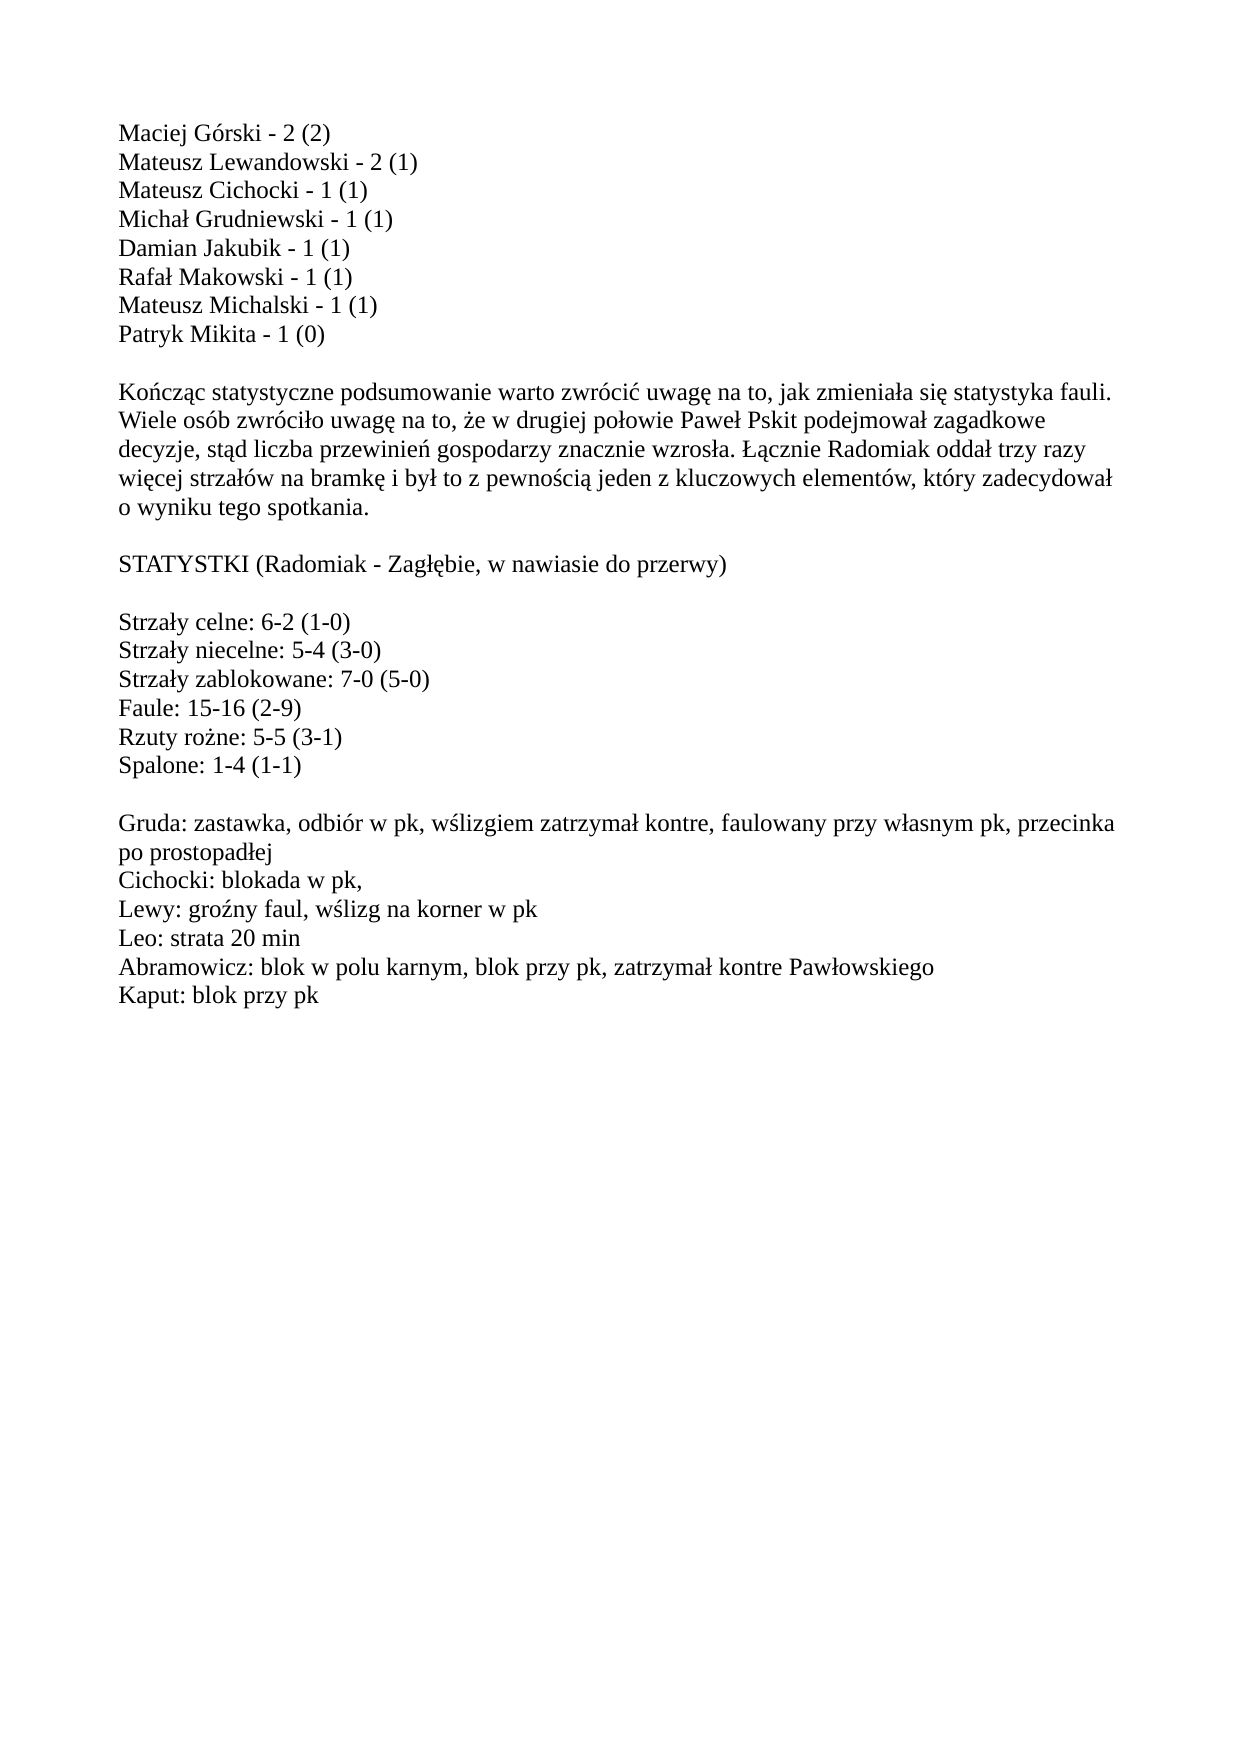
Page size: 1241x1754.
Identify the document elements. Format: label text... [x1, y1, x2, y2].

text Faule: 15-16 (2-9) [118, 693, 1122, 722]
text Strzały celne: 6-2 (1-0) [118, 607, 1122, 636]
text STATYSTKI (Radomiak - Zagłębie, w nawiasie do przerwy) [118, 549, 1122, 578]
text Gruda: zastawka, odbiór w pk, wślizgiem zatrzymał kontre, faulowany przy własnym pk, przecinka po prostopadłej [118, 808, 1122, 866]
text Maciej Górski - 2 (2) Mateusz Lewandowski - 2 (1) Mateusz Cichocki - 1 (1) Michał Grudniewski - 1 (1) Damian Jakubik - 1 (1) Rafał Makowski - 1 (1) Mateusz Michalski - 1 (1) Patryk Mikita - 1 (0) [118, 118, 1122, 348]
text Lewy: groźny faul, wślizg na korner w pk [118, 894, 1122, 923]
text Spalone: 1-4 (1-1) [118, 751, 1122, 779]
text Abramowicz: blok w polu karnym, blok przy pk, zatrzymał kontre Pawłowskiego [118, 952, 1122, 981]
text Strzały zablokowane: 7-0 (5-0) [118, 664, 1122, 693]
text Leo: strata 20 min [118, 923, 1122, 952]
text Kończąc statystyczne podsumowanie warto zwrócić uwagę na to, jak zmieniała się statystyka fauli. Wiele osób zwróciło uwagę na to, że w drugiej połowie Paweł Pskit podejmował zagadkowe decyzje, stąd liczba przewinień gospodarzy znacznie wzrosła. Łącznie Radomiak oddał trzy razy więcej strzałów na bramkę i był to z pewnością jeden z kluczowych elementów, który zadecydował o wyniku tego spotkania. [118, 377, 1122, 521]
text Rzuty rożne: 5-5 (3-1) [118, 722, 1122, 751]
text Kaput: blok przy pk [118, 981, 1122, 1009]
text Cichocki: blokada w pk, [118, 866, 1122, 894]
text Strzały niecelne: 5-4 (3-0) [118, 636, 1122, 664]
